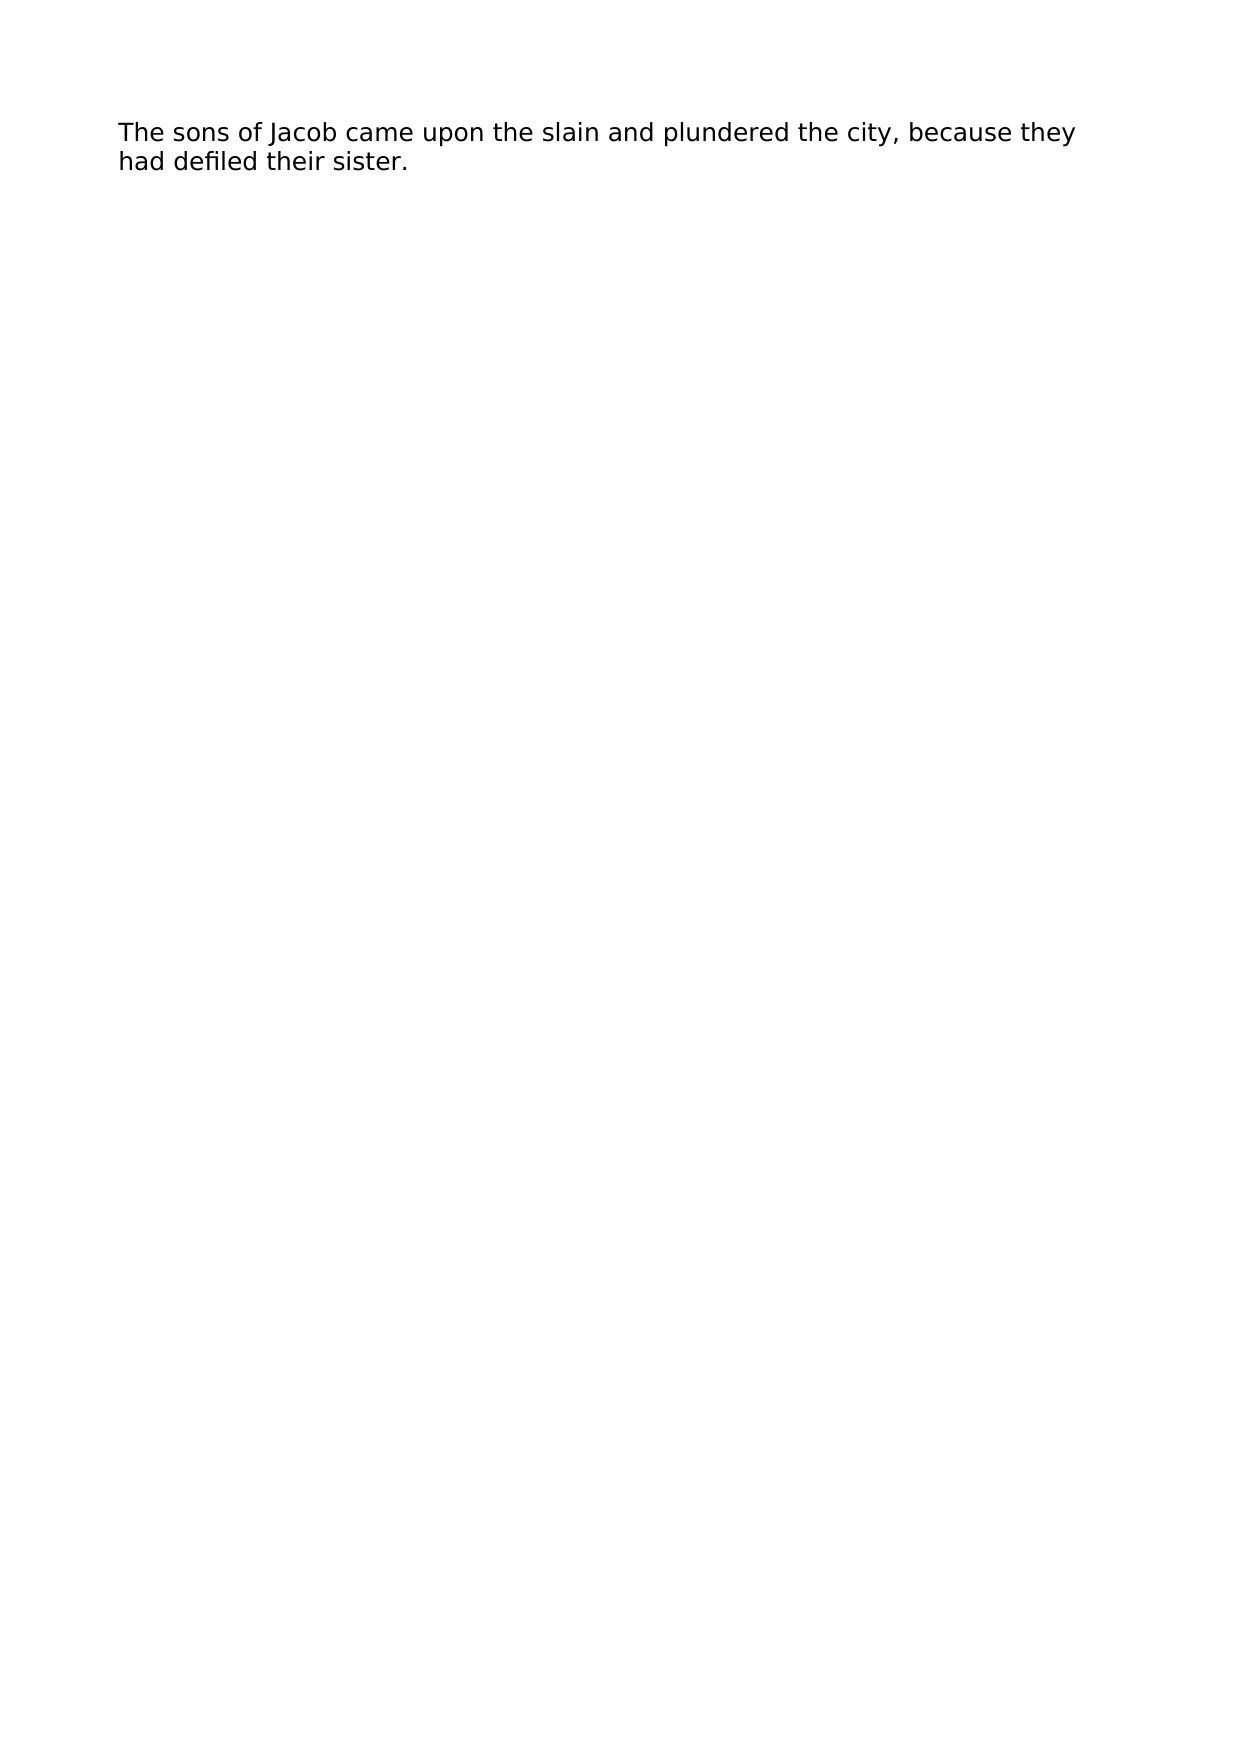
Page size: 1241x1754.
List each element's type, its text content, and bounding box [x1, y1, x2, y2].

text The sons of Jacob came upon the slain and plundered the city, because they had defiled their sister. [118, 118, 1122, 176]
